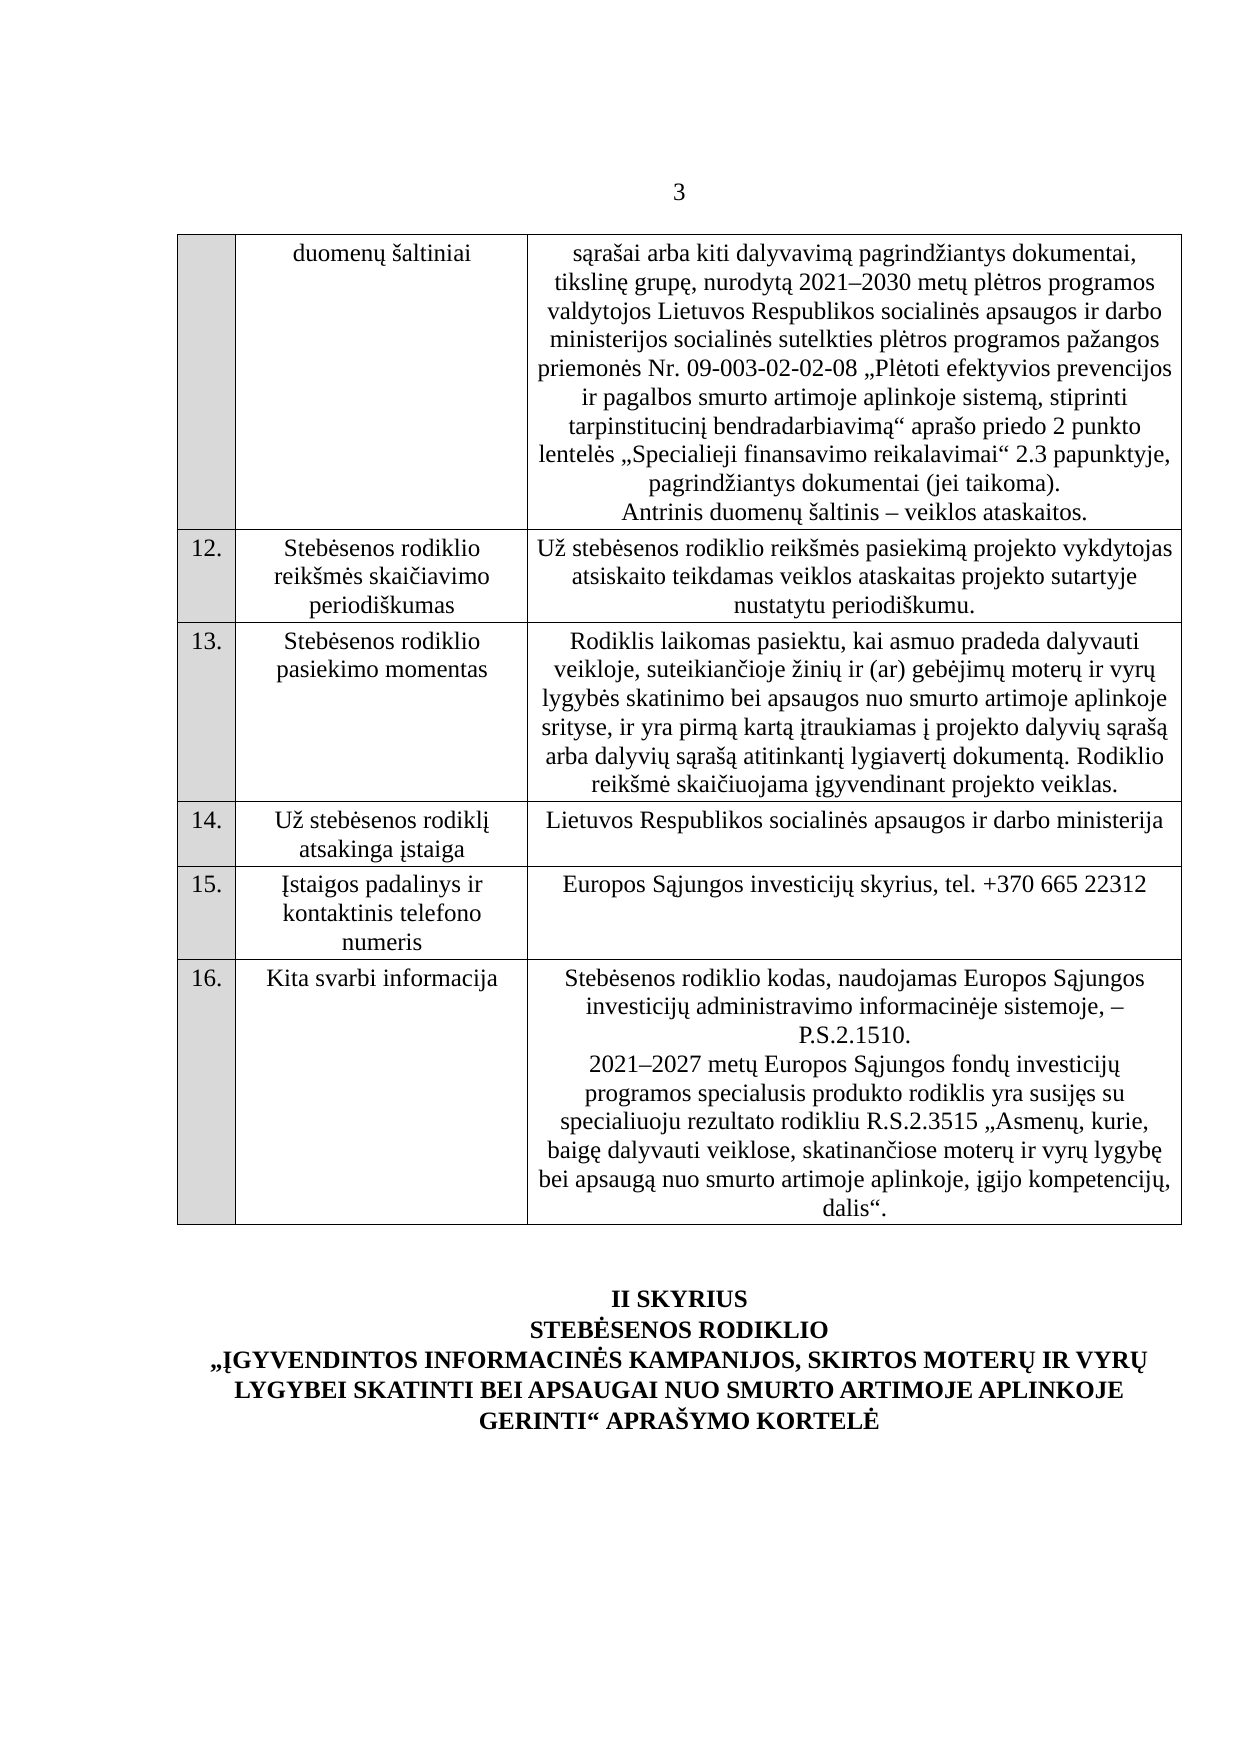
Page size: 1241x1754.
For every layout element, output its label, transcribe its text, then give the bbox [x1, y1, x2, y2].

table_cell Lietuvos Respublikos socialinės apsaugos ir darbo ministerija [528, 802, 1181, 866]
table_cell Europos Sąjungos investicijų skyrius, tel. +370 665 22312 [528, 867, 1181, 959]
table_cell 16. [178, 960, 235, 1224]
table_cell Stebėsenos rodiklio pasiekimo momentas [236, 623, 527, 801]
table_cell Rodiklis laikomas pasiektu, kai asmuo pradeda dalyvauti veikloje, suteikiančioje žinių ir (ar) gebėjimų moterų ir vyrų lygybės skatinimo bei apsaugos nuo smurto artimoje aplinkoje srityse, ir yra pirmą kartą įtraukiamas į projekto dalyvių sąrašą arba dalyvių sąrašą atitinkantį lygiavertį dokumentą. Rodiklio reikšmė skaičiuojama įgyvendinant projekto veiklas. [528, 623, 1181, 801]
text Ii SKYRIUS [177, 1284, 1181, 1313]
table_cell Už stebėsenos rodiklį atsakinga įstaiga [236, 802, 527, 866]
table_cell duomenų šaltiniai [236, 235, 527, 529]
table_cell Kita svarbi informacija [236, 960, 527, 1224]
table_cell Už stebėsenos rodiklio reikšmės pasiekimą projekto vykdytojas atsiskaito teikdamas veiklos ataskaitas projekto sutartyje nustatytu periodiškumu. [528, 530, 1181, 622]
table_cell 12. [178, 530, 235, 622]
table_cell 13. [178, 623, 235, 801]
table_cell sąrašai arba kiti dalyvavimą pagrindžiantys dokumentai, tikslinę grupę, nurodytą 2021–2030 metų plėtros programos valdytojos Lietuvos Respublikos socialinės apsaugos ir darbo ministerijos socialinės sutelkties plėtros programos pažangos priemonės Nr. 09-003-02-02-08 „Plėtoti efektyvios prevencijos ir pagalbos smurto artimoje aplinkoje sistemą, stiprinti tarpinstitucinį bendradarbiavimą“ aprašo priedo 2 punkto lentelės „Specialieji finansavimo reikalavimai“ 2.3 papunktyje, pagrindžiantys dokumentai (jei taikoma). Antrinis duomenų šaltinis – veiklos ataskaitos. [528, 235, 1181, 529]
table_cell 15. [178, 867, 235, 959]
table_cell Stebėsenos rodiklio reikšmės skaičiavimo periodiškumas [236, 530, 527, 622]
table_cell [178, 235, 235, 529]
table_cell 14. [178, 802, 235, 866]
table_cell Įstaigos padalinys ir kontaktinis telefono numeris [236, 867, 527, 959]
table_cell Stebėsenos rodiklio kodas, naudojamas Europos Sąjungos investicijų administravimo informacinėje sistemoje, – P.S.2.1510. 2021–2027 metų Europos Sąjungos fondų investicijų programos specialusis produkto rodiklis yra susijęs su specialiuoju rezultato rodikliu R.S.2.3515 „Asmenų, kurie, baigę dalyvauti veiklose, skatinančiose moterų ir vyrų lygybę bei apsaugą nuo smurto artimoje aplinkoje, įgijo kompetencijų, dalis“. [528, 960, 1181, 1224]
subtitle „ĮGYVENDINTOS INFORMACINĖS KAMPANIJOS, SKIRTOS MOTERŲ IR VYRŲ LYGYBEI SKATINTI BEI APSAUGAI NUO SMURTO ARTIMOJE APLINKOJE GERINTI“ APRAŠYMO KORTELĖ [177, 1345, 1181, 1435]
subtitle Stebėsenos rodiklio [177, 1315, 1181, 1343]
